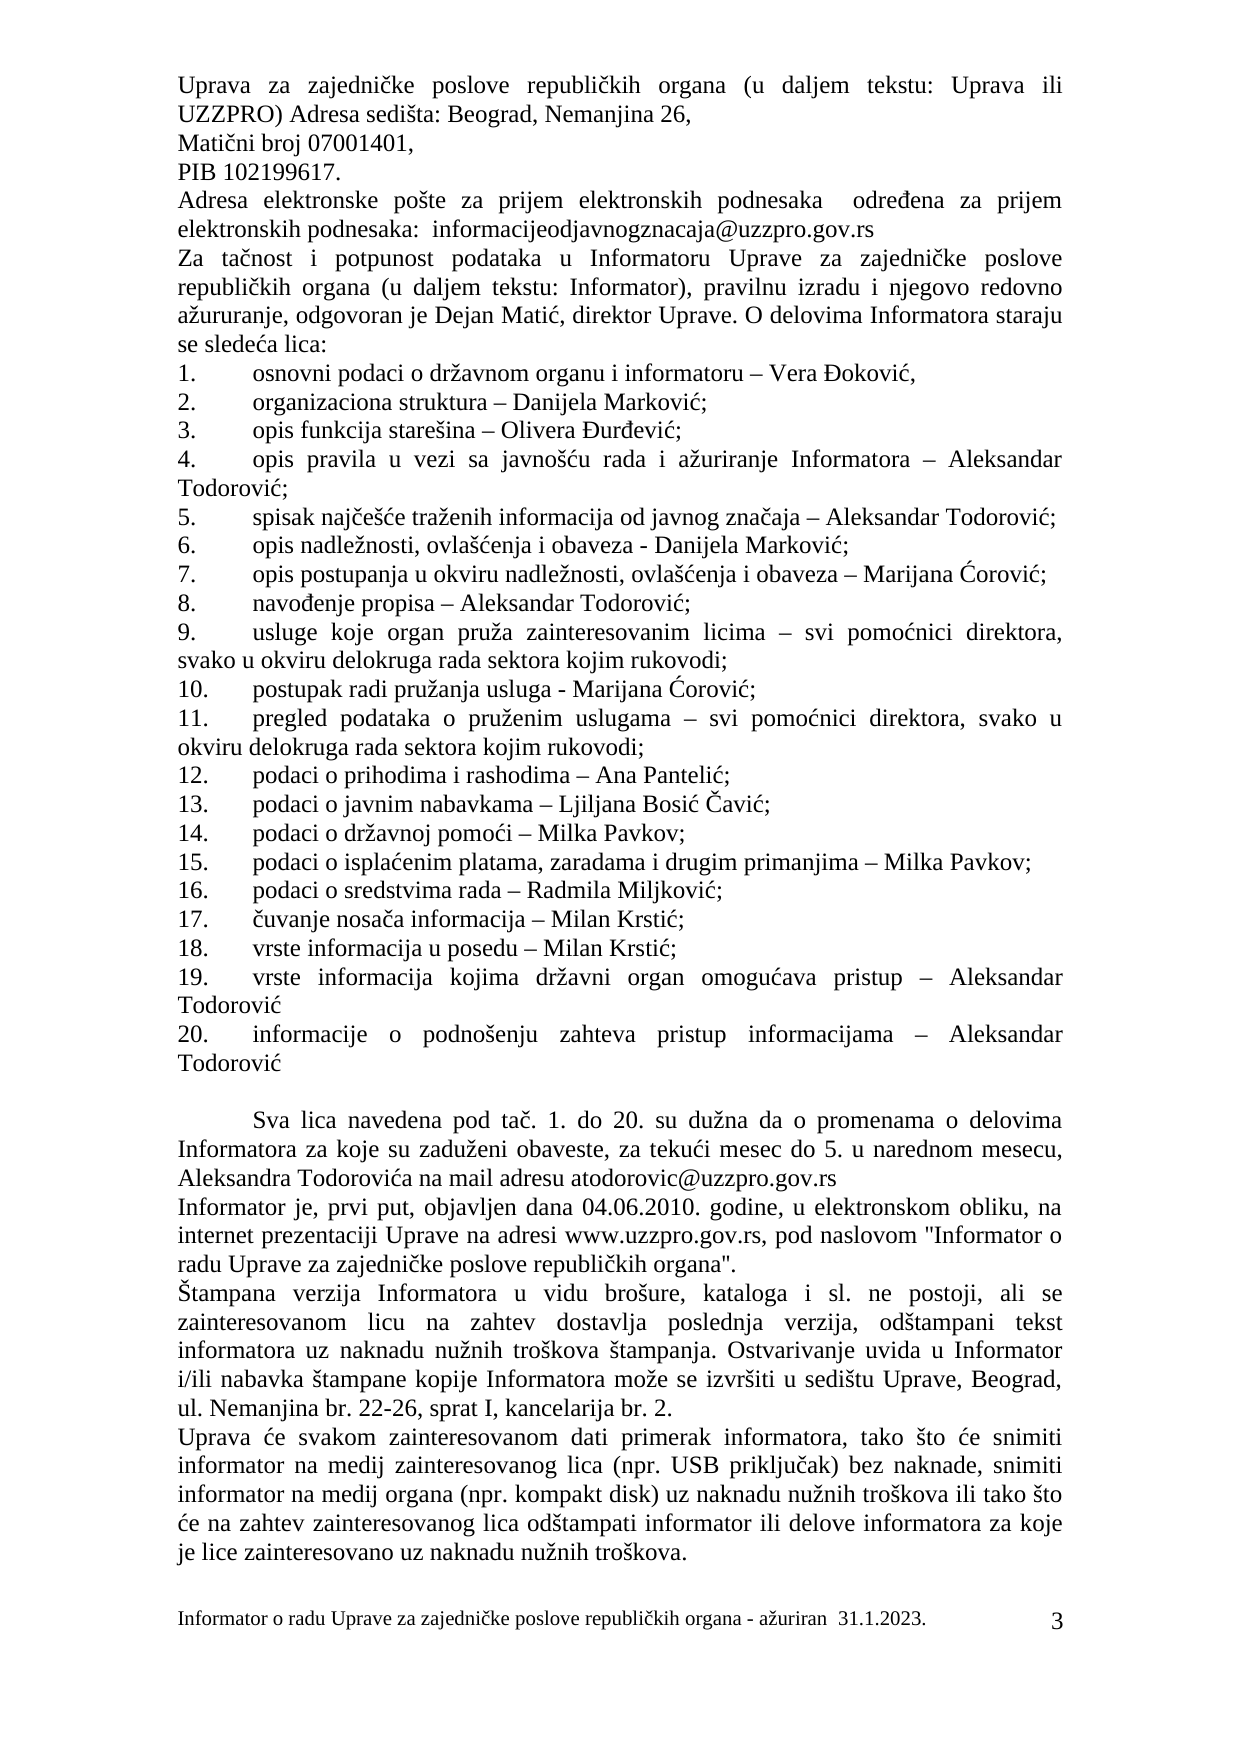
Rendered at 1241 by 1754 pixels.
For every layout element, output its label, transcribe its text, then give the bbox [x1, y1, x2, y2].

text 3. opis funkcija starešina – Olivera Đurđević; [177, 415, 1063, 444]
text Informator je, prvi put, objavljen dana 04.06.2010. godine, u elektronskom obliku, na internet prezentaciji Uprave na adresi www.uzzpro.gov.rs, pod naslovom ''Informator o radu Uprave za zajedničke poslove republičkih organa''. [177, 1192, 1063, 1278]
text 16. podaci o sredstvima rada – Radmila Miljković; [177, 875, 1063, 904]
text 7. opis postupanja u okviru nadležnosti, ovlašćenja i obaveza – Marijana Ćorović; [177, 559, 1063, 588]
text 14. podaci o državnoj pomoći – Milka Pavkov; [177, 818, 1063, 847]
text 13. podaci o javnim nabavkama – Ljiljana Bosić Čavić; [177, 789, 1063, 818]
text 8. navođenje propisa – Aleksandar Todorović; [177, 588, 1063, 617]
text 17. čuvanje nosača informacija – Milan Krstić; [177, 904, 1063, 933]
text Matični broj 07001401, [177, 128, 1063, 157]
text 12. podaci o prihodima i rashodima – Ana Pantelić; [177, 760, 1063, 789]
text 6. opis nadležnosti, ovlašćenja i obaveza - Danijela Marković; [177, 530, 1063, 559]
text Sva lica navedena pod tač. 1. do 20. su dužna da o promenama o delovima Informatora za koje su zaduženi obaveste, za tekući mesec do 5. u narednom mesecu, Aleksandra Todorovića na mail adresu atodorovic@uzzpro.gov.rs [177, 1105, 1063, 1192]
text 19. vrste informacija kojima državni organ omogućava pristup – Aleksandar Todorović [177, 962, 1063, 1019]
text 2. organizaciona struktura – Danijela Marković; [177, 387, 1063, 415]
text 18. vrste informacija u posedu – Milan Krstić; [177, 933, 1063, 962]
text 11. pregled podataka o pruženim uslugama – svi pomoćnici direktora, svako u okviru delokruga rada sektora kojim rukovodi; [177, 703, 1063, 760]
text 5. spisak najčešće traženih informacija od javnog značaja – Aleksandar Todorović; [177, 502, 1063, 530]
text Adresa elektronske pošte za prijem elektronskih podnesaka određena za prijem elektronskih podnesaka: informacijeodjavnogznacaja@uzzpro.gov.rs [177, 185, 1063, 243]
text Uprava za zajedničke poslove republičkih organa (u daljem tekstu: Uprava ili UZZPRO) Adresa sedišta: Beograd, Nemanjina 26, [177, 70, 1063, 128]
text 20. informacije o podnošenju zahteva pristup informacijama – Aleksandar Todorović [177, 1019, 1063, 1077]
text 15. podaci o isplaćenim platama, zaradama i drugim primanjima – Milka Pavkov; [177, 847, 1063, 875]
text 4. opis pravila u vezi sa javnošću rada i ažuriranje Informatora – Aleksandar Todorović; [177, 444, 1063, 502]
text 1. osnovni podaci o državnom organu i informatoru – Vera Đoković, [177, 358, 1063, 387]
text 10. postupak radi pružanja usluga - Marijana Ćorović; [177, 674, 1063, 703]
text Uprava će svakom zainteresovanom dati primerak informatora, tako što će snimiti informator na medij zainteresovanog lica (npr. USB priključak) bez naknade, snimiti informator na medij organa (npr. kompakt disk) uz naknadu nužnih troškova ili tako što će na zahtev zainteresovanog lica odštampati informator ili delove informatora za koje je lice zainteresovano uz naknadu nužnih troškova. [177, 1422, 1063, 1565]
text 9. usluge koje organ pruža zainteresovanim licima – svi pomoćnici direktora, svako u okviru delokruga rada sektora kojim rukovodi; [177, 617, 1063, 674]
text Štampana verzija Informatora u vidu brošure, kataloga i sl. ne postoji, ali se zainteresovanom licu na zahtev dostavlja poslednja verzija, odštampani tekst informatora uz naknadu nužnih troškova štampanja. Ostvarivanje uvida u Informator i/ili nabavka štampane kopije Informatora može se izvršiti u sedištu Uprave, Beograd, ul. Nemanjina br. 22-26, sprat I, kancelarija br. 2. [177, 1278, 1063, 1422]
text PIB 102199617. [177, 157, 1063, 185]
text Za tačnost i potpunost podataka u Informatoru Uprave za zajedničke poslove republičkih organa (u daljem tekstu: Informator), pravilnu izradu i njegovo redovno ažururanje, odgovoran je Dejan Matić, direktor Uprave. O delovima Informatora staraju se sledeća lica: [177, 243, 1063, 358]
